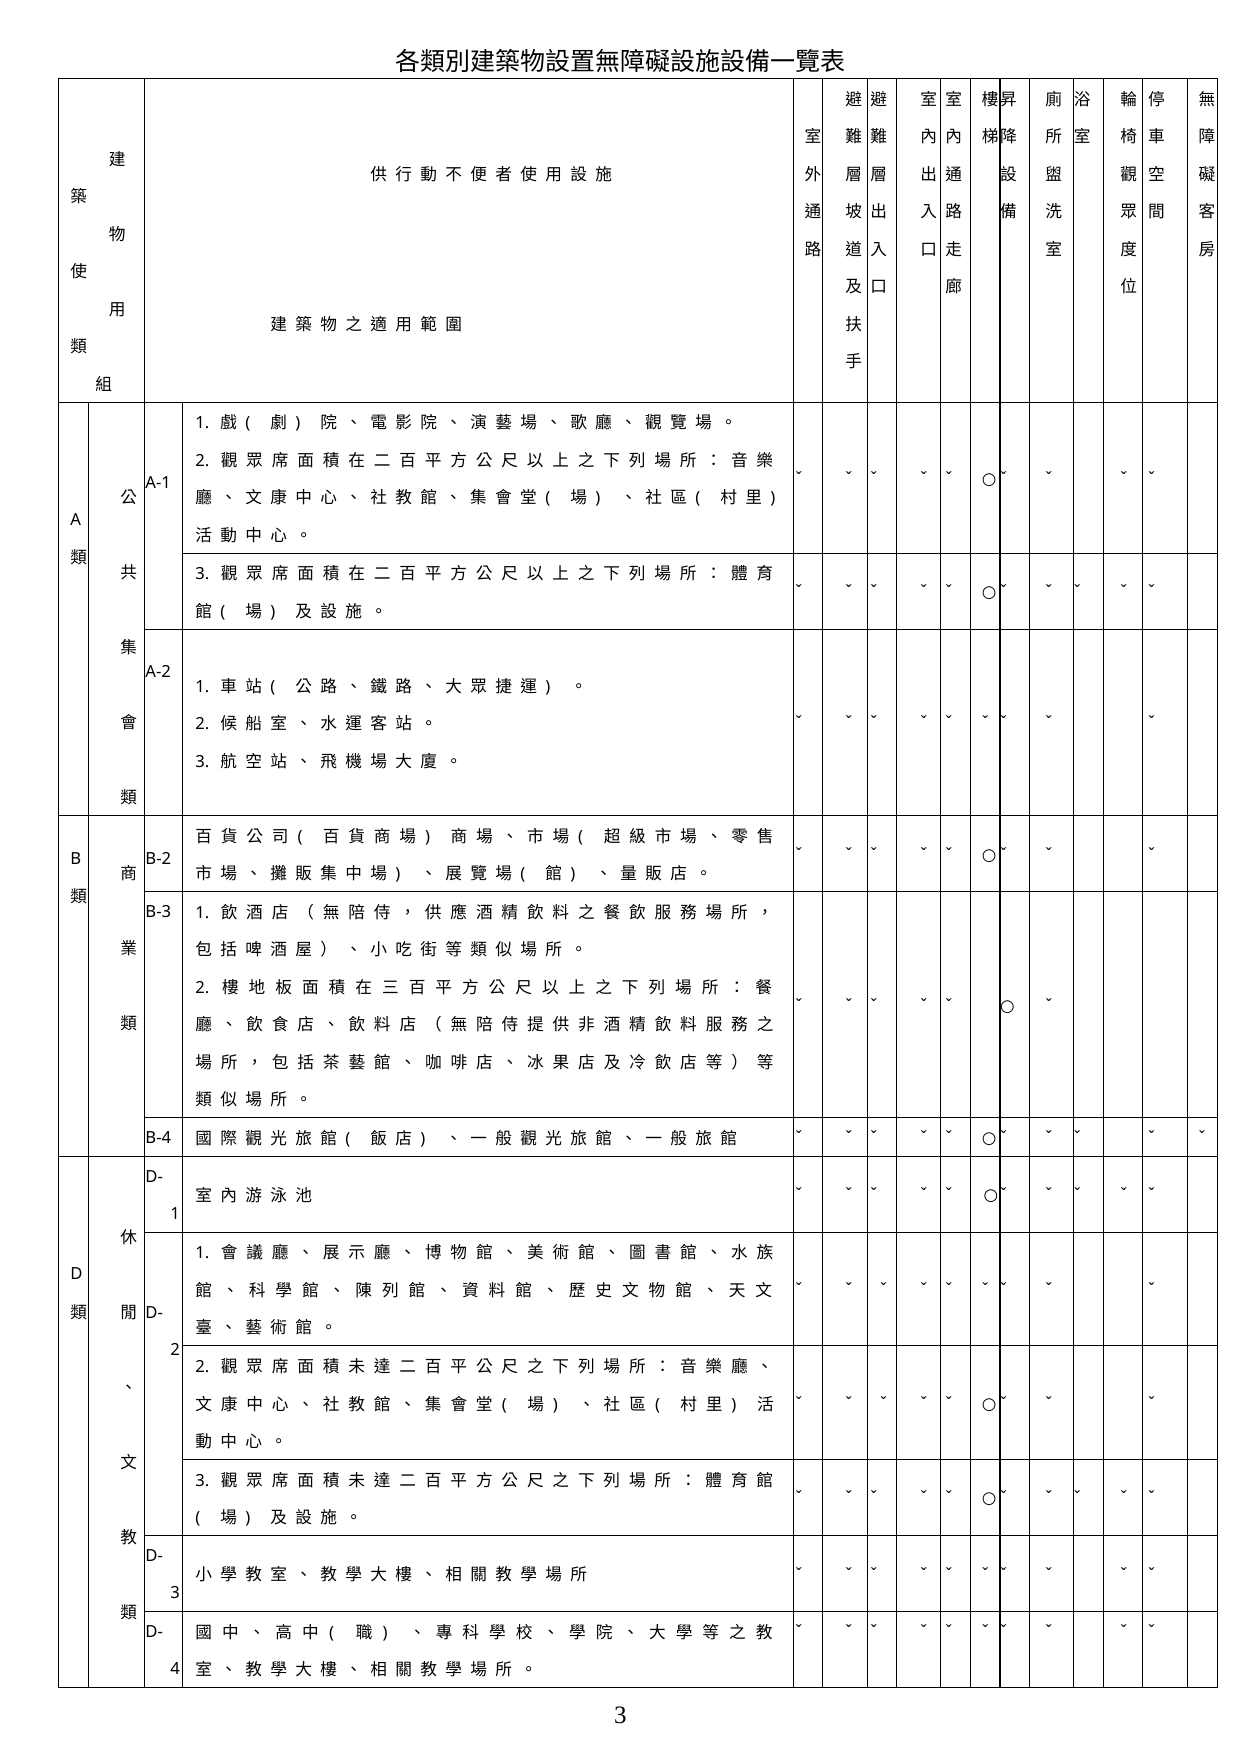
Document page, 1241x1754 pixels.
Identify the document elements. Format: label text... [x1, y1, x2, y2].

table_header 避 難 層 坡 道 及 扶 手 [823, 79, 867, 402]
table_cell ˇ [897, 1346, 940, 1459]
table_cell ˇ [794, 816, 822, 891]
table_cell ˇ [941, 1157, 970, 1232]
table_cell ˇ [1074, 1157, 1103, 1232]
table_cell ˇ [868, 816, 896, 891]
table_cell ˇ [794, 630, 822, 815]
table_cell ○ [971, 816, 999, 891]
table_cell ˇ [1030, 816, 1073, 891]
table_cell 休 閒 、 文 教 類 [89, 1157, 144, 1687]
table_cell ˇ [1030, 892, 1073, 1117]
table_cell [1104, 630, 1142, 815]
table_cell [971, 892, 999, 1117]
table_cell ˇ [1143, 1612, 1187, 1687]
table_cell ˇ [868, 892, 896, 1117]
table_cell [1218, 1117, 1222, 1156]
table_cell ˇ [1030, 1612, 1073, 1687]
table_cell [1104, 1346, 1142, 1459]
table_cell ˇ [823, 1233, 867, 1345]
table_cell [1104, 1233, 1142, 1345]
table_cell ˇ [868, 1157, 896, 1232]
table_cell [1188, 1612, 1217, 1687]
table_cell ˇ [1104, 403, 1142, 553]
table_cell ˇ [794, 1118, 822, 1156]
table_cell D-4 [145, 1612, 182, 1687]
table_cell D-2 [145, 1233, 182, 1535]
table_cell 百貨公司(百貨商場)商場、市場(超級市場、零售市場、攤販集中場)、展覽場(館)、量販店。 [183, 816, 793, 891]
table_cell ˇ [1104, 1612, 1142, 1687]
table_cell ˇ [1001, 1157, 1029, 1232]
table_cell [1188, 892, 1217, 1117]
table_cell [1188, 816, 1217, 891]
table_cell ˇ [823, 1536, 867, 1611]
table_cell ˇ [897, 1612, 940, 1687]
table_cell ˇ [1030, 1536, 1073, 1611]
table_cell [1188, 1536, 1217, 1611]
table_cell ˇ [971, 1536, 999, 1611]
table_cell 1.車站(公路、鐵路、大眾捷運)。 2.候船室、水運客站。 3.航空站、飛機場大廈。 [183, 630, 793, 815]
table_cell [1218, 891, 1222, 1117]
table_cell [1218, 1611, 1222, 1687]
table_cell ˇ [1001, 1612, 1029, 1687]
table_cell ˇ [1104, 1460, 1142, 1535]
table_cell ˇ [1001, 1346, 1029, 1459]
table_cell ˇ [868, 554, 896, 629]
table_header 浴 室 [1074, 79, 1103, 402]
table_cell [1074, 1346, 1103, 1459]
table_cell ○ [971, 1346, 999, 1459]
table_cell ˇ [1001, 403, 1029, 553]
table_cell ˇ [971, 1612, 999, 1687]
table_header 供行動不便者使用設施 建築物之適用範圍 [145, 79, 793, 402]
table_cell 1.戲(劇)院、電影院、演藝場、歌廳、觀覽場。 2.觀眾席面積在二百平方公尺以上之下列場所：音樂廳、文康中心、社教館、集會堂(場)、社區(村里)活動中心。 [183, 403, 793, 553]
table_cell [1188, 630, 1217, 815]
table_cell ˇ [971, 1233, 999, 1345]
table_cell ˇ [823, 403, 867, 553]
table_cell ˇ [941, 1233, 970, 1345]
table_header 昇 降 設 備 [1001, 79, 1029, 402]
table_cell 國際觀光旅館(飯店)、一般觀光旅館、一般旅館 [183, 1118, 793, 1156]
table_cell ˇ [897, 816, 940, 891]
table_cell ˇ [823, 1460, 867, 1535]
table_cell ˇ [1104, 554, 1142, 629]
table_cell ˇ [941, 1536, 970, 1611]
table_cell B-2 [145, 816, 182, 891]
table_cell D-3 [145, 1536, 182, 1611]
table_cell ˇ [1001, 1118, 1029, 1156]
table_cell ˇ [1104, 1157, 1142, 1232]
table_header 避 難 層 出 入 口 [868, 79, 896, 402]
table_header 無 障 礙 客 房 [1188, 79, 1217, 402]
table_cell D 類 [59, 1157, 88, 1687]
table_cell [1188, 554, 1217, 629]
text 各類別建築物設置無障礙設施設備一覽表 [70, 40, 1170, 78]
table_cell ˇ [794, 554, 822, 629]
table_cell ˇ [823, 1118, 867, 1156]
table_cell ˇ [868, 1460, 896, 1535]
table_header [1218, 78, 1222, 402]
table_cell ˇ [1143, 630, 1187, 815]
table_cell ○ [1001, 892, 1029, 1117]
table_cell [1218, 629, 1222, 815]
table_cell ˇ [1104, 1536, 1142, 1611]
table_cell ˇ [1143, 1460, 1187, 1535]
table_cell ˇ [1030, 1157, 1073, 1232]
table_cell ˇ [794, 1612, 822, 1687]
table_cell ˇ [1074, 1460, 1103, 1535]
table_cell ˇ [1030, 1460, 1073, 1535]
table_cell [1218, 1535, 1222, 1611]
table_cell 3.觀眾席面積在二百平方公尺以上之下列場所：體育館(場)及設施。 [183, 554, 793, 629]
table_cell A 類 [59, 403, 88, 815]
table_cell [1188, 1157, 1217, 1232]
table_cell [1218, 1345, 1222, 1459]
table_cell ˇ [1143, 1233, 1187, 1345]
table_cell ˇ [868, 1233, 896, 1345]
table_cell [1074, 1233, 1103, 1345]
table_header 室 內 出 入 口 [897, 79, 940, 402]
table_cell [1218, 815, 1222, 891]
table_cell ˇ [794, 1536, 822, 1611]
table_cell [1218, 1232, 1222, 1345]
table_header 樓 梯 [971, 79, 999, 402]
table_cell [1074, 1612, 1103, 1687]
table_cell 2.觀眾席面積未達二百平公尺之下列場所：音樂廳、文康中心、社教館、集會堂(場)、社區(村里)活動中心。 [183, 1346, 793, 1459]
table_cell A-1 [145, 403, 182, 629]
table_cell [1188, 1346, 1217, 1459]
table_cell 室內游泳池 [183, 1157, 793, 1232]
table_cell ˇ [868, 1118, 896, 1156]
table_cell A-2 [145, 630, 182, 815]
table_cell ˇ [823, 1612, 867, 1687]
table_cell ˇ [794, 1233, 822, 1345]
table_cell ˇ [794, 892, 822, 1117]
table_header 廁 所 盥 洗 室 [1030, 79, 1073, 402]
table_cell B-3 [145, 892, 182, 1117]
table_cell ○ [971, 554, 999, 629]
table_cell ˇ [1001, 554, 1029, 629]
table_cell ˇ [897, 630, 940, 815]
table_cell ˇ [1001, 1536, 1029, 1611]
table_cell ˇ [1030, 1233, 1073, 1345]
table_cell ˇ [941, 1460, 970, 1535]
table_cell ˇ [941, 1612, 970, 1687]
table_cell ˇ [1030, 1118, 1073, 1156]
table_header 輪 椅 觀 眾 度 位 [1104, 79, 1142, 402]
table_cell ˇ [1143, 403, 1187, 553]
table_header 室 內 通 路 走 廊 [941, 79, 970, 402]
table_cell ˇ [794, 1460, 822, 1535]
table_cell ˇ [941, 554, 970, 629]
table_cell [1104, 816, 1142, 891]
table_cell ˇ [823, 892, 867, 1117]
table_cell 1.飲酒店（無陪侍，供應酒精飲料之餐飲服務場所，包括啤酒屋）、小吃街等類似場所。 2.樓地板面積在三百平方公尺以上之下列場所：餐廳、飲食店、飲料店（無陪侍提供非酒精飲料服務之場所，包括茶藝館、咖啡店、冰果店及冷飲店等）等類似場所。 [183, 892, 793, 1117]
table_cell ˇ [1143, 554, 1187, 629]
table_cell [1074, 816, 1103, 891]
table_cell [1218, 553, 1222, 629]
table_cell ○ [971, 1118, 999, 1156]
table_cell [1074, 892, 1103, 1117]
table_cell ˇ [868, 1536, 896, 1611]
table_cell ˇ [1001, 1233, 1029, 1345]
table_cell ˇ [823, 1157, 867, 1232]
table_cell [1218, 402, 1222, 553]
table_cell ˇ [941, 403, 970, 553]
table_cell ˇ [868, 1346, 896, 1459]
table_cell ˇ [1143, 816, 1187, 891]
table_cell ˇ [941, 892, 970, 1117]
table_cell ˇ [868, 1612, 896, 1687]
table_cell ˇ [897, 1460, 940, 1535]
table_cell ˇ [1074, 554, 1103, 629]
table_cell ˇ [897, 1536, 940, 1611]
table_cell ˇ [1143, 1536, 1187, 1611]
table_cell ˇ [897, 1157, 940, 1232]
table_cell ˇ [1188, 1118, 1217, 1156]
table_cell 公 共 集 會 類 [89, 403, 144, 815]
table_cell ˇ [971, 630, 999, 815]
table_cell ˇ [941, 816, 970, 891]
table_header 建築 物使 用類 組 [59, 79, 144, 402]
table_cell [1074, 630, 1103, 815]
table_cell ˇ [794, 1157, 822, 1232]
table_cell [1104, 1118, 1142, 1156]
table_cell ˇ [794, 403, 822, 553]
table_cell ˇ [897, 892, 940, 1117]
table_cell [1074, 403, 1103, 553]
table_cell ˇ [941, 630, 970, 815]
table_cell ˇ [1001, 816, 1029, 891]
table_header 停 車 空 間 [1143, 79, 1187, 402]
table_cell ○ [971, 1460, 999, 1535]
table_cell ˇ [868, 403, 896, 553]
table_cell ˇ [1143, 1157, 1187, 1232]
table_cell 小學教室、教學大樓、相關教學場所 [183, 1536, 793, 1611]
table_cell [1188, 1460, 1217, 1535]
table_cell [1218, 1156, 1222, 1232]
table_cell ˇ [823, 816, 867, 891]
table_cell ˇ [1143, 1346, 1187, 1459]
table_cell [1188, 1233, 1217, 1345]
table_cell ˇ [941, 1346, 970, 1459]
table_cell ˇ [1030, 1346, 1073, 1459]
table_cell [1188, 403, 1217, 553]
table_cell ˇ [1030, 403, 1073, 553]
table_header 室外通路 [794, 79, 822, 402]
table_cell ˇ [1143, 1118, 1187, 1156]
table_cell ˇ [1001, 630, 1029, 815]
table_cell [1218, 1459, 1222, 1535]
table_cell ˇ [823, 630, 867, 815]
table_cell ˇ [897, 1233, 940, 1345]
table_cell ˇ [1030, 554, 1073, 629]
table_cell ˇ [823, 1346, 867, 1459]
table_cell ˇ [941, 1118, 970, 1156]
table_cell 1.會議廳、展示廳、博物館、美術館、圖書館、水族館、科學館、陳列館、資料館、歷史文物館、天文臺、藝術館。 [183, 1233, 793, 1345]
table_cell ˇ [897, 554, 940, 629]
table_cell 國中、高中(職)、專科學校、學院、大學等之教室、教學大樓、相關教學場所。 [183, 1612, 793, 1687]
table_cell ˇ [897, 403, 940, 553]
table_cell 商 業 類 [89, 816, 144, 1156]
table_cell ˇ [823, 554, 867, 629]
table_cell ˇ [868, 630, 896, 815]
table_cell ○ [971, 403, 999, 553]
table_cell [1143, 892, 1187, 1117]
table_cell B 類 [59, 816, 88, 1156]
table_cell D-1 [145, 1157, 182, 1232]
table_cell ˇ [1030, 630, 1073, 815]
table_cell [1074, 1536, 1103, 1611]
table_cell 3.觀眾席面積未達二百平方公尺之下列場所：體育館(場)及設施。 [183, 1460, 793, 1535]
table_cell ˇ [897, 1118, 940, 1156]
table_cell ˇ [794, 1346, 822, 1459]
table_cell B-4 [145, 1118, 182, 1156]
table_cell [1104, 892, 1142, 1117]
table_cell ˇ [1074, 1118, 1103, 1156]
table_cell ○ [971, 1157, 999, 1232]
table_cell ˇ [1001, 1460, 1029, 1535]
